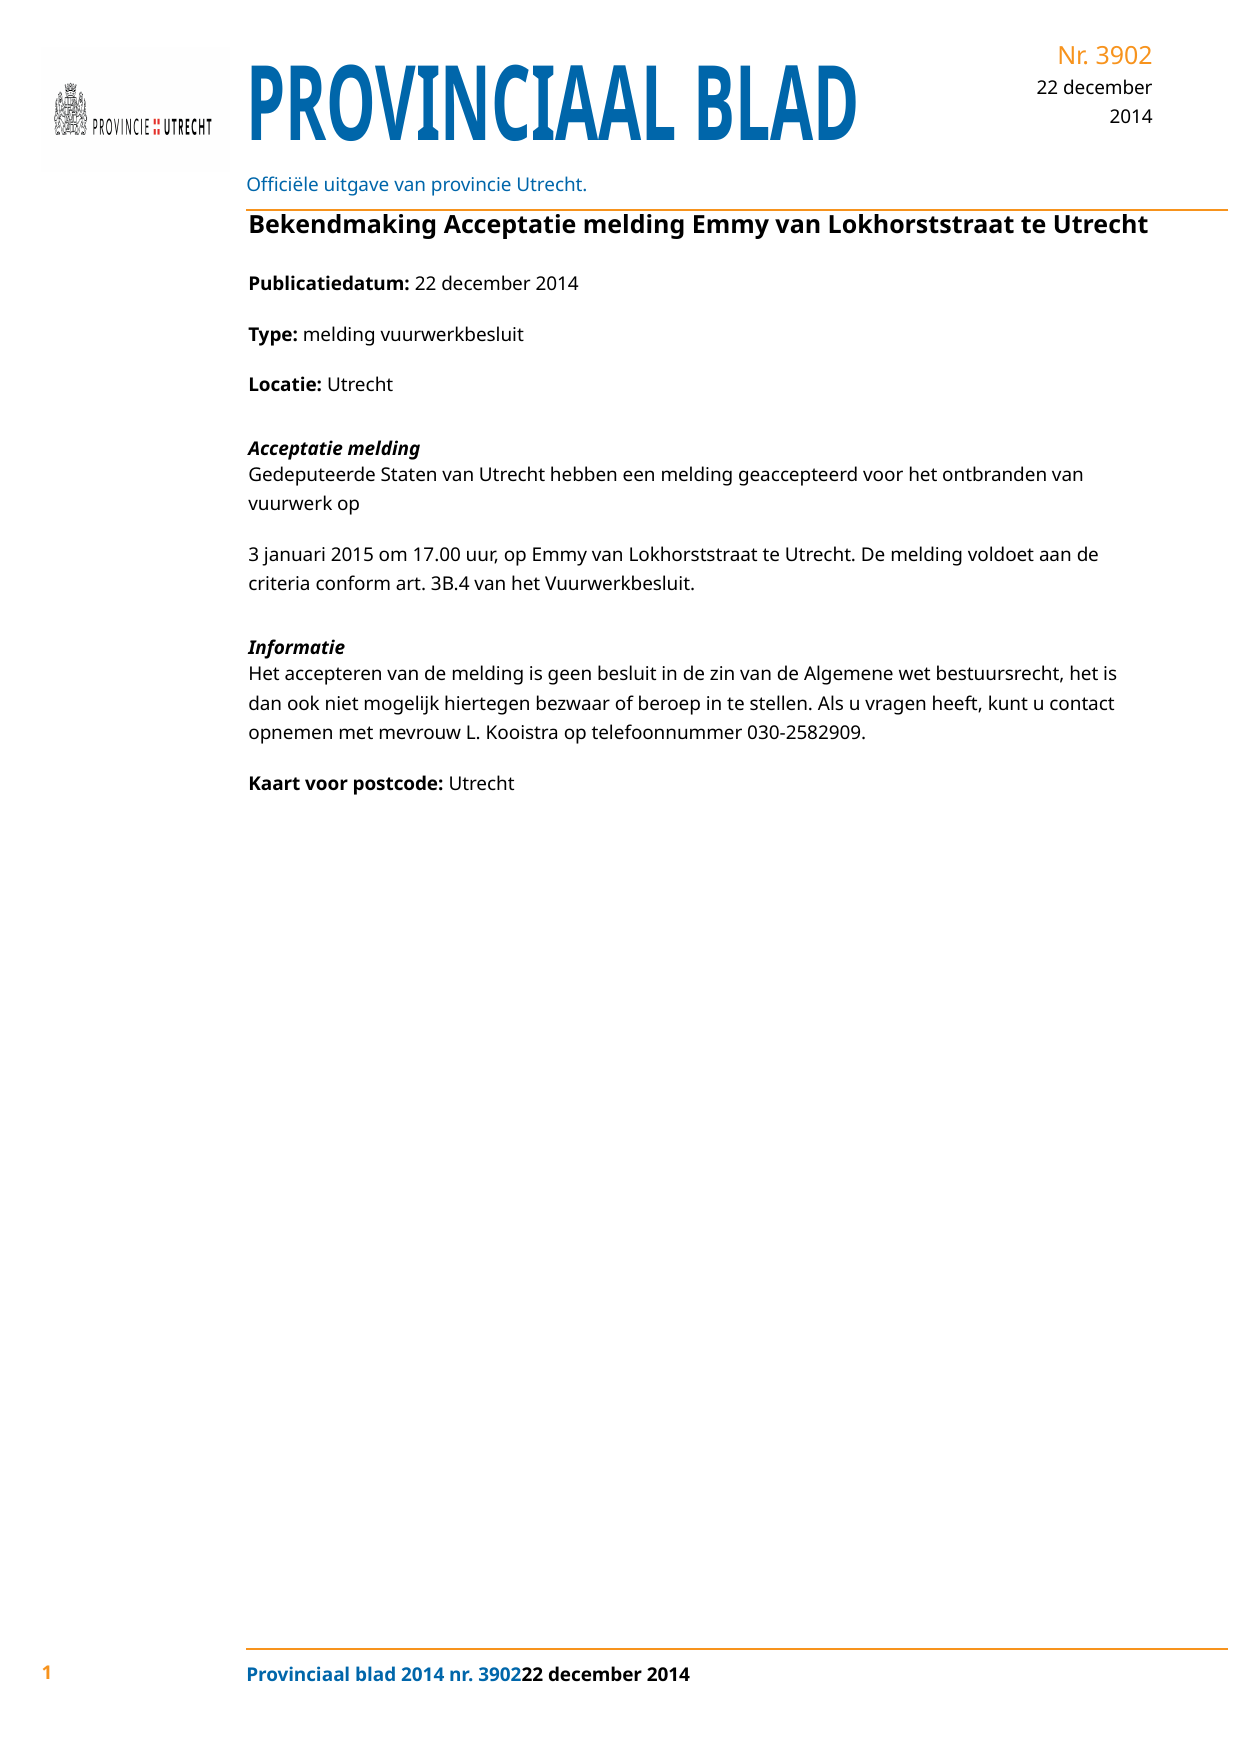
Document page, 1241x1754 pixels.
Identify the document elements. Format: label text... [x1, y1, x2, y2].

text Publicatiedatum: 22 december 2014 [248, 270, 1152, 296]
text Kaart voor postcode: Utrecht [248, 770, 1152, 795]
text 3 januari 2015 om 17.00 uur, op Emmy van Lokhorststraat te Utrecht. De melding voldoet aan de criteria conform art. 3B.4 van het Vuurwerkbesluit. [248, 541, 1152, 596]
text Bekendmaking Acceptatie melding Emmy van Lokhorststraat te Utrecht [248, 211, 1152, 241]
picture [41, 47, 231, 172]
text Gedeputeerde Staten van Utrecht hebben een melding geaccepteerd voor het ontbranden van vuurwerk op [248, 461, 1152, 516]
text Type: melding vuurwerkbesluit [248, 321, 1152, 346]
text Locatie: Utrecht [248, 371, 1152, 397]
text Informatie [248, 634, 1152, 660]
text Acceptatie melding [248, 435, 1152, 461]
text Het accepteren van de melding is geen besluit in de zin van de Algemene wet bestuursrecht, het is dan ook niet mogelijk hiertegen bezwaar of beroep in te stellen. Als u vragen heeft, kunt u contact opnemen met mevrouw L. Kooistra op telefoonnummer 030-2582909. [248, 660, 1152, 745]
